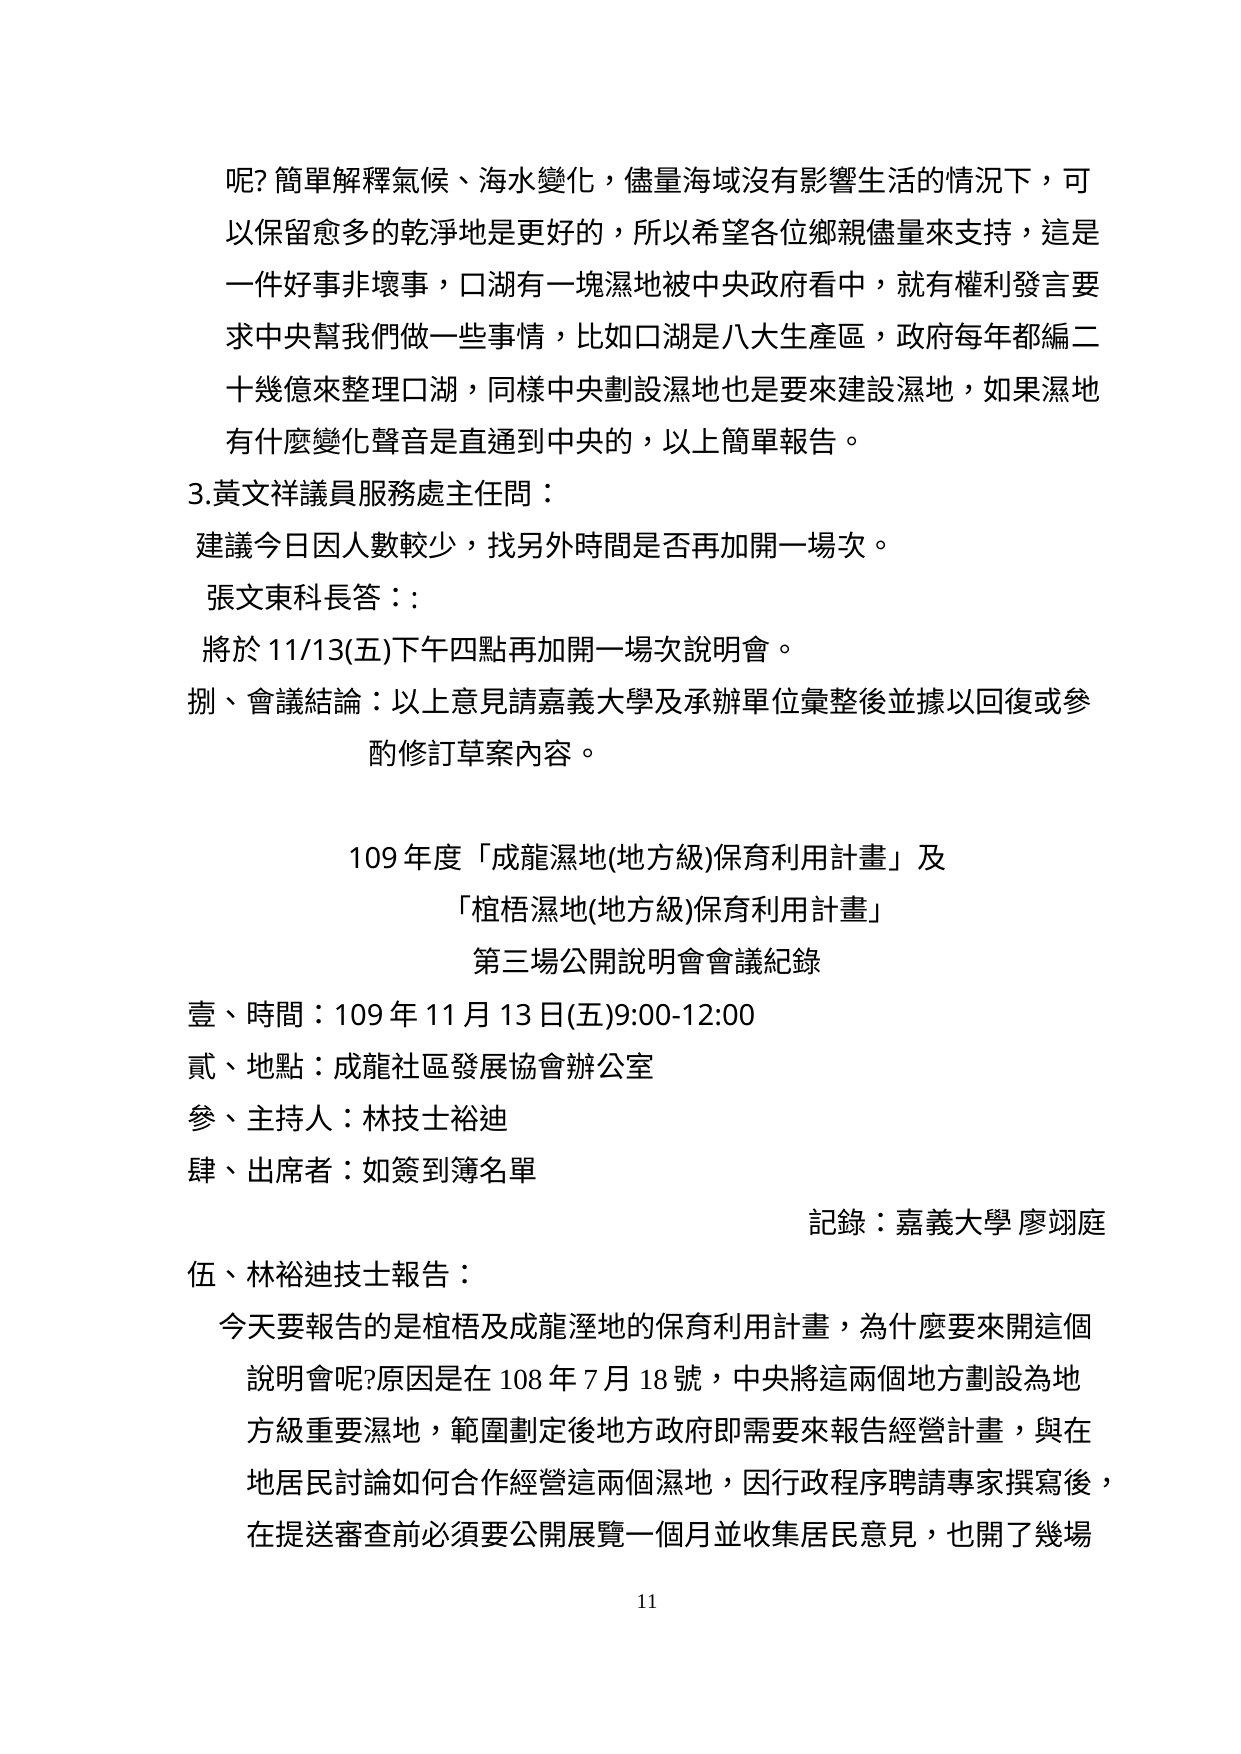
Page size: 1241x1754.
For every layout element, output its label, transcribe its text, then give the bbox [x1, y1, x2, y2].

text 109年度「成龍濕地(地方級)保育利用計畫」及 [187, 827, 1106, 879]
text 肆、出席者：如簽到簿名單 [187, 1139, 1106, 1192]
text 「椬梧濕地(地方級)保育利用計畫」 [187, 879, 1106, 931]
text 記錄：嘉義大學 廖翊庭 [187, 1192, 1106, 1244]
text 將於11/13(五)下午四點再加開一場次說明會。 [187, 619, 1106, 671]
text 伍、林裕迪技士報告： [187, 1244, 1106, 1296]
text 壹、時間：109年11月13日(五)9:00-12:00 [187, 983, 1106, 1035]
text 貳、地點：成龍社區發展協會辦公室 [187, 1035, 1106, 1087]
text 張文東科長答：: [187, 567, 1106, 619]
text 捌、會議結論：以上意見請嘉義大學及承辦單位彙整後並據以回復或參酌修訂草案內容。 [187, 671, 1106, 775]
text 報告鄉親：設濕地概念像保護區的概念，最主要是環境變動很大，若要管砂的話可能要把濕地劃大，問題是現在的劃設面積很小下鄉民都有反對聲音了，更何況更大的大面積濕地，所以保育計畫就是委託嘉義大學來規劃調查，主要在保育範圍內的水質、砂質、生態有什麼變動，都會馬上陳報中央，針對此劃設範圍處理，另外一點跟鄉民有關的是，北港溪大約每二至三年會有颱風來侵略，甚至北港溪上游有一些畜牧業、養殖業排放物造成溪流污染很嚴重，影響濕地時專責濕地的機關就會出來幫鄉民。現在的濕地法有規定明智利用，比如現在養蚵的、抓魚的評估起來對濕地保育上不會有很大破壞，養殖業行為是可以納入的，但公家機關的原則是合乎合法的，比如大家都在此處養蚵，別處是有漁業權但此處卻沒有漁業權，此時就會有人去檢舉了，會要求管理單位去處理。另有申請漁權的在天然災害時是可以獲得補助的，像風力發電造成的傷害有漁業權時也可以去申請賠償，事實上現在養蚵業是很穩定的可維生了。劃設濕地以後，有任何單位要來開發要經過專家、管理單位審查同意才能開發。至於法令會不會改，法令修改也是愈修愈貼近民意的，像鰲鼓濕地進去會被罰，現在濕地法有明智利用，就濕地法嘉義縣及雲林縣比較起來，雲林縣還算是鬆軟些，為什麼呢?因現在椬梧濕地在保育法是劃設環境教育區及其他區，其他區是若要建設堤防或開發案，都要經過縣府同意幫設立堤防，中央都來設濕地了，是不是就要來此做建設，另外嘉義大學團隊也會朝向是不是可以來設立個觀光區，有人潮進來年青人也比較喜歡回來，產業也會較穩定，這次來開說明會的意義，是鄉民可能有些誤解濕地保育法的意思，濕地法與台電工程是不一樣的，濕地保育是保護土地的，若有了濕地法，台電要來設立風電時，濕地法在此台電是無法設立的，會有濕地是表示此地是乾淨地，專家來看是生態是很豐富的，被中央保留起來一塊乾淨地，為什麼養蚵、文蛤卡髒污，就是因為我們都沒有在保護土地，土地變動很大，為什麼養到最後有很多孔雀蛤，人們到處亂挖呢? 簡單解釋氣候、海水變化，儘量海域沒有影響生活的情況下，可以保留愈多的乾淨地是更好的，所以希望各位鄉親儘量來支持，這是一件好事非壞事，口湖有一塊濕地被中央政府看中，就有權利發言要求中央幫我們做一些事情，比如口湖是八大生產區，政府每年都編二十幾億來整理口湖，同樣中央劃設濕地也是要來建設濕地，如果濕地有什麼變化聲音是直通到中央的，以上簡單報告。 [206, 150, 1106, 462]
text 第三場公開說明會會議紀錄 [187, 931, 1106, 983]
text 建議今日因人數較少，找另外時間是否再加開一場次。 [187, 514, 1106, 567]
text 3.黃文祥議員服務處主任問： [187, 462, 1106, 514]
text 今天要報告的是椬梧及成龍溼地的保育利用計畫，為什麼要來開這個說明會呢?原因是在108年7月18號，中央將這兩個地方劃設為地方級重要濕地，範圍劃定後地方政府即需要來報告經營計畫，與在地居民討論如何合作經營這兩個濕地，因行政程序聘請專家撰寫後，在提送審查前必須要公開展覽一個月並收集居民意見，也開了幾場說明會向居民解釋政府劃設濕地後要如何經營，最少會辦四場公聽會，今天這是第三場，之後中央也會編列經費給縣府做使用，我們也委託嘉義大學景觀系來做調查，會對於濕地內的動植物及水質進行監測，會對地方有甚麼影響及對地方產業如何來做一個結合，可以讓溼地能夠發展讓產品不受到影響，我們現在將時間交給景觀系王柏青教授。 [187, 1296, 1106, 1556]
text 參、主持人：林技士裕迪 [187, 1087, 1106, 1139]
